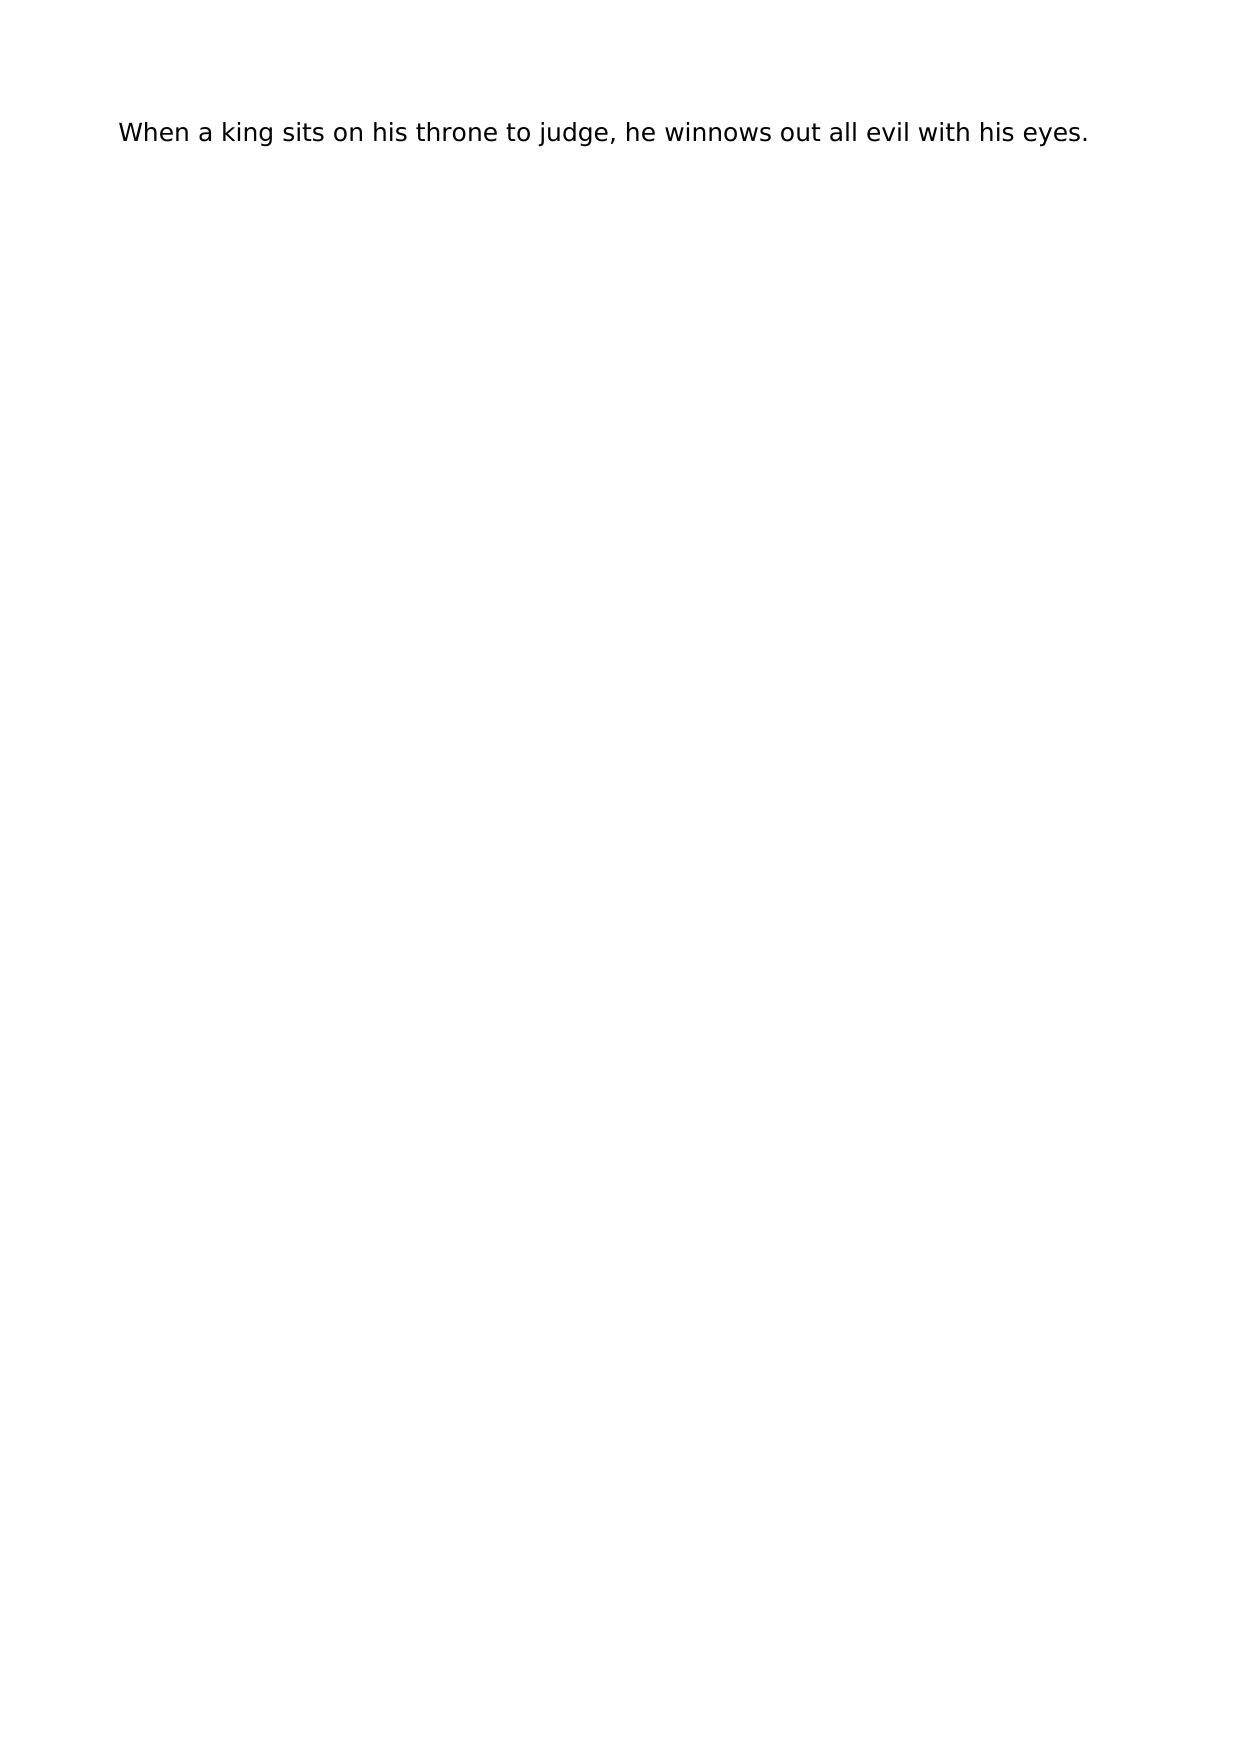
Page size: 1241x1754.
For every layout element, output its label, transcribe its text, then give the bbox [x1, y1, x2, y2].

text When a king sits on his throne to judge, he winnows out all evil with his eyes. [118, 118, 1122, 147]
